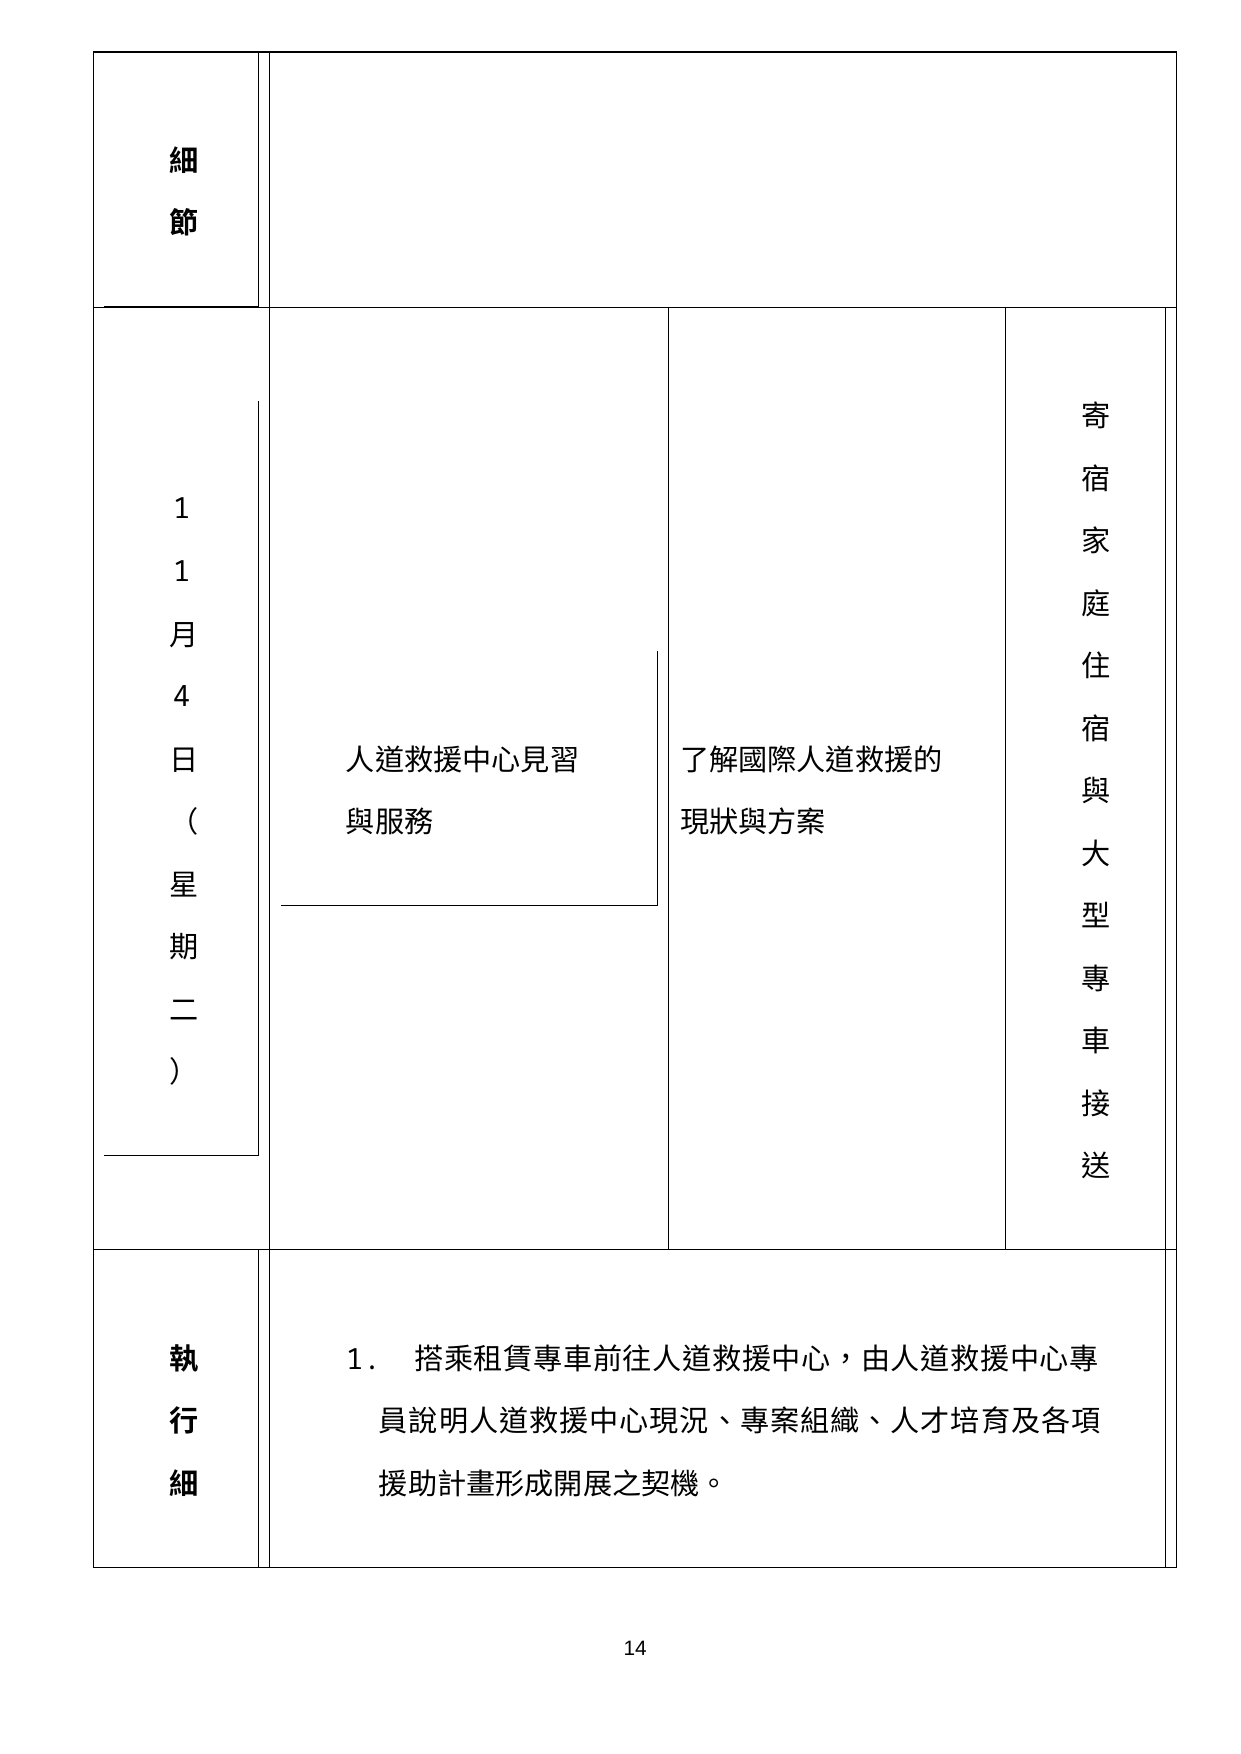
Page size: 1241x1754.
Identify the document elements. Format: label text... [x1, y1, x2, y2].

table_cell [270, 53, 1176, 307]
table_cell 了解國際人道救援的 現狀與方案 [669, 308, 1005, 1249]
table_cell 細節 [94, 53, 258, 307]
table_cell 搭乘租賃專車前往人道救援中心，由人道救援中心專員說明人道救援中心現況、專案組織、人才培育及各項援助計畫形成開展之契機。 晚間：學生將今日所學進行整理，撰寫學習報告，上傳資料夾，由隨團老師進行修改建議。 [270, 1250, 1165, 1567]
table_cell 搭乘租賃專車前往人道救援中心，由人道救援中心專員說明人道救援中心現況、專案組織、人才培育及各項援助計畫形成開展之契機。 晚間：學生將今日所學進行整理，撰寫學習報告，上傳資料夾，由隨團老師進行修改建議。 [1166, 1250, 1176, 1567]
table_cell 11月4日 （星期二） [94, 308, 269, 1249]
table_cell [1166, 308, 1176, 1249]
table_cell 執行細 [94, 1250, 258, 1567]
table_cell 人道救援中心見習與服務 [270, 308, 668, 1249]
table_cell [259, 53, 269, 307]
table_cell [259, 1250, 269, 1567]
table_cell 寄宿家庭住宿與大型專車接送 [1006, 308, 1165, 1249]
